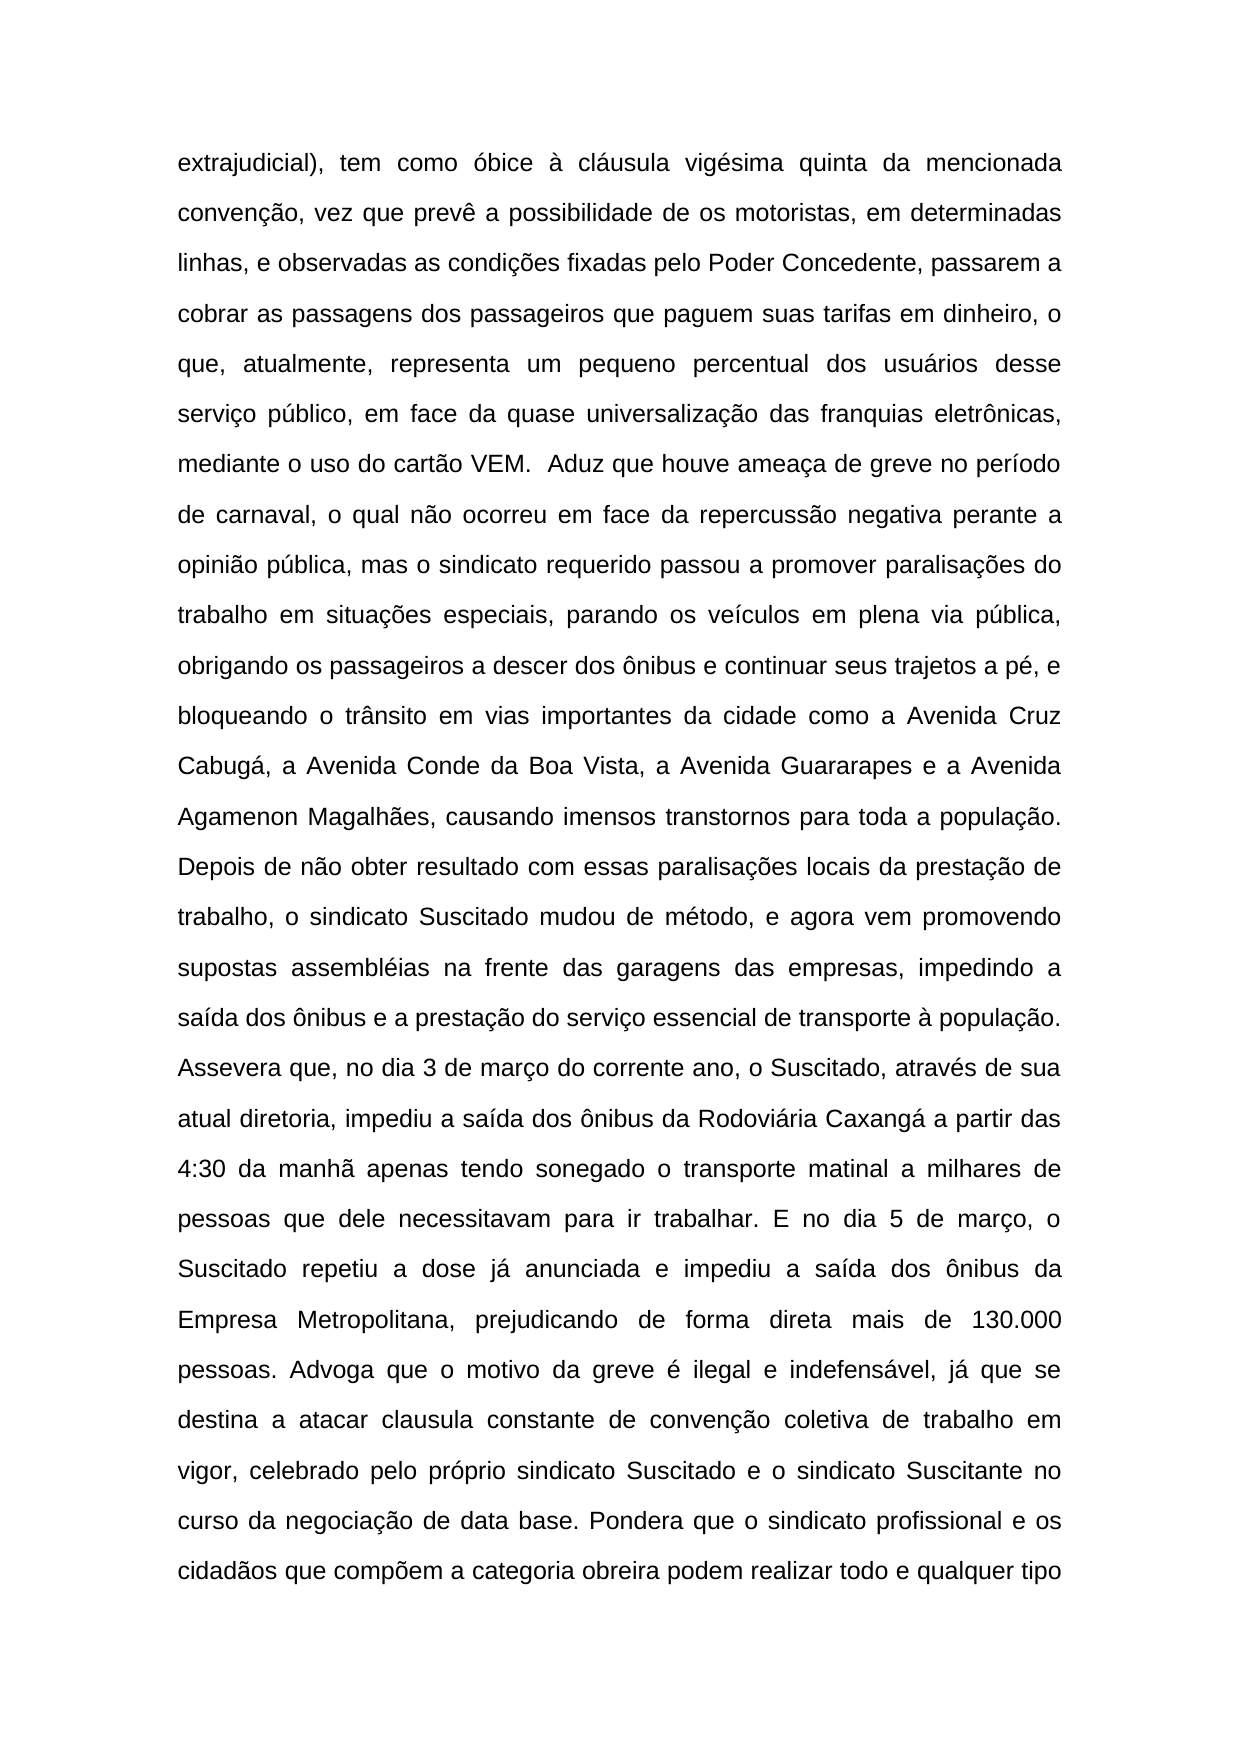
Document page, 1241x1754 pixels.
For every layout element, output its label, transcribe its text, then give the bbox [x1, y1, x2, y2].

text extrajudicial), tem como óbice à cláusula vigésima quinta da mencionada convenção, vez que prevê a possibilidade de os motoristas, em determinadas linhas, e observadas as condições fixadas pelo Poder Concedente, passarem a cobrar as passagens dos passageiros que paguem suas tarifas em dinheiro, o que, atualmente, representa um pequeno percentual dos usuários desse serviço público, em face da quase universalização das franquias eletrônicas, mediante o uso do cartão VEM. Aduz que houve ameaça de greve no período de carnaval, o qual não ocorreu em face da repercussão negativa perante a opinião pública, mas o sindicato requerido passou a promover paralisações do trabalho em situações especiais, parando os veículos em plena via pública, obrigando os passageiros a descer dos ônibus e continuar seus trajetos a pé, e bloqueando o trânsito em vias importantes da cidade como a Avenida Cruz Cabugá, a Avenida Conde da Boa Vista, a Avenida Guararapes e a Avenida Agamenon Magalhães, causando imensos transtornos para toda a população. Depois de não obter resultado com essas paralisações locais da prestação de trabalho, o sindicato Suscitado mudou de método, e agora vem promovendo supostas assembléias na frente das garagens das empresas, impedindo a saída dos ônibus e a prestação do serviço essencial de transporte à população. Assevera que, no dia 3 de março do corrente ano, o Suscitado, através de sua atual diretoria, impediu a saída dos ônibus da Rodoviária Caxangá a partir das 4:30 da manhã apenas tendo sonegado o transporte matinal a milhares de pessoas que dele necessitavam para ir trabalhar. E no dia 5 de março, o Suscitado repetiu a dose já anunciada e impediu a saída dos ônibus da Empresa Metropolitana, prejudicando de forma direta mais de 130.000 pessoas. Advoga que o motivo da greve é ilegal e indefensável, já que se destina a atacar clausula constante de convenção coletiva de trabalho em vigor, celebrado pelo próprio sindicato Suscitado e o sindicato Suscitante no curso da negociação de data base. Pondera que o sindicato profissional e os cidadãos que compõem a categoria obreira podem realizar todo e qualquer tipo [177, 148, 1063, 1585]
